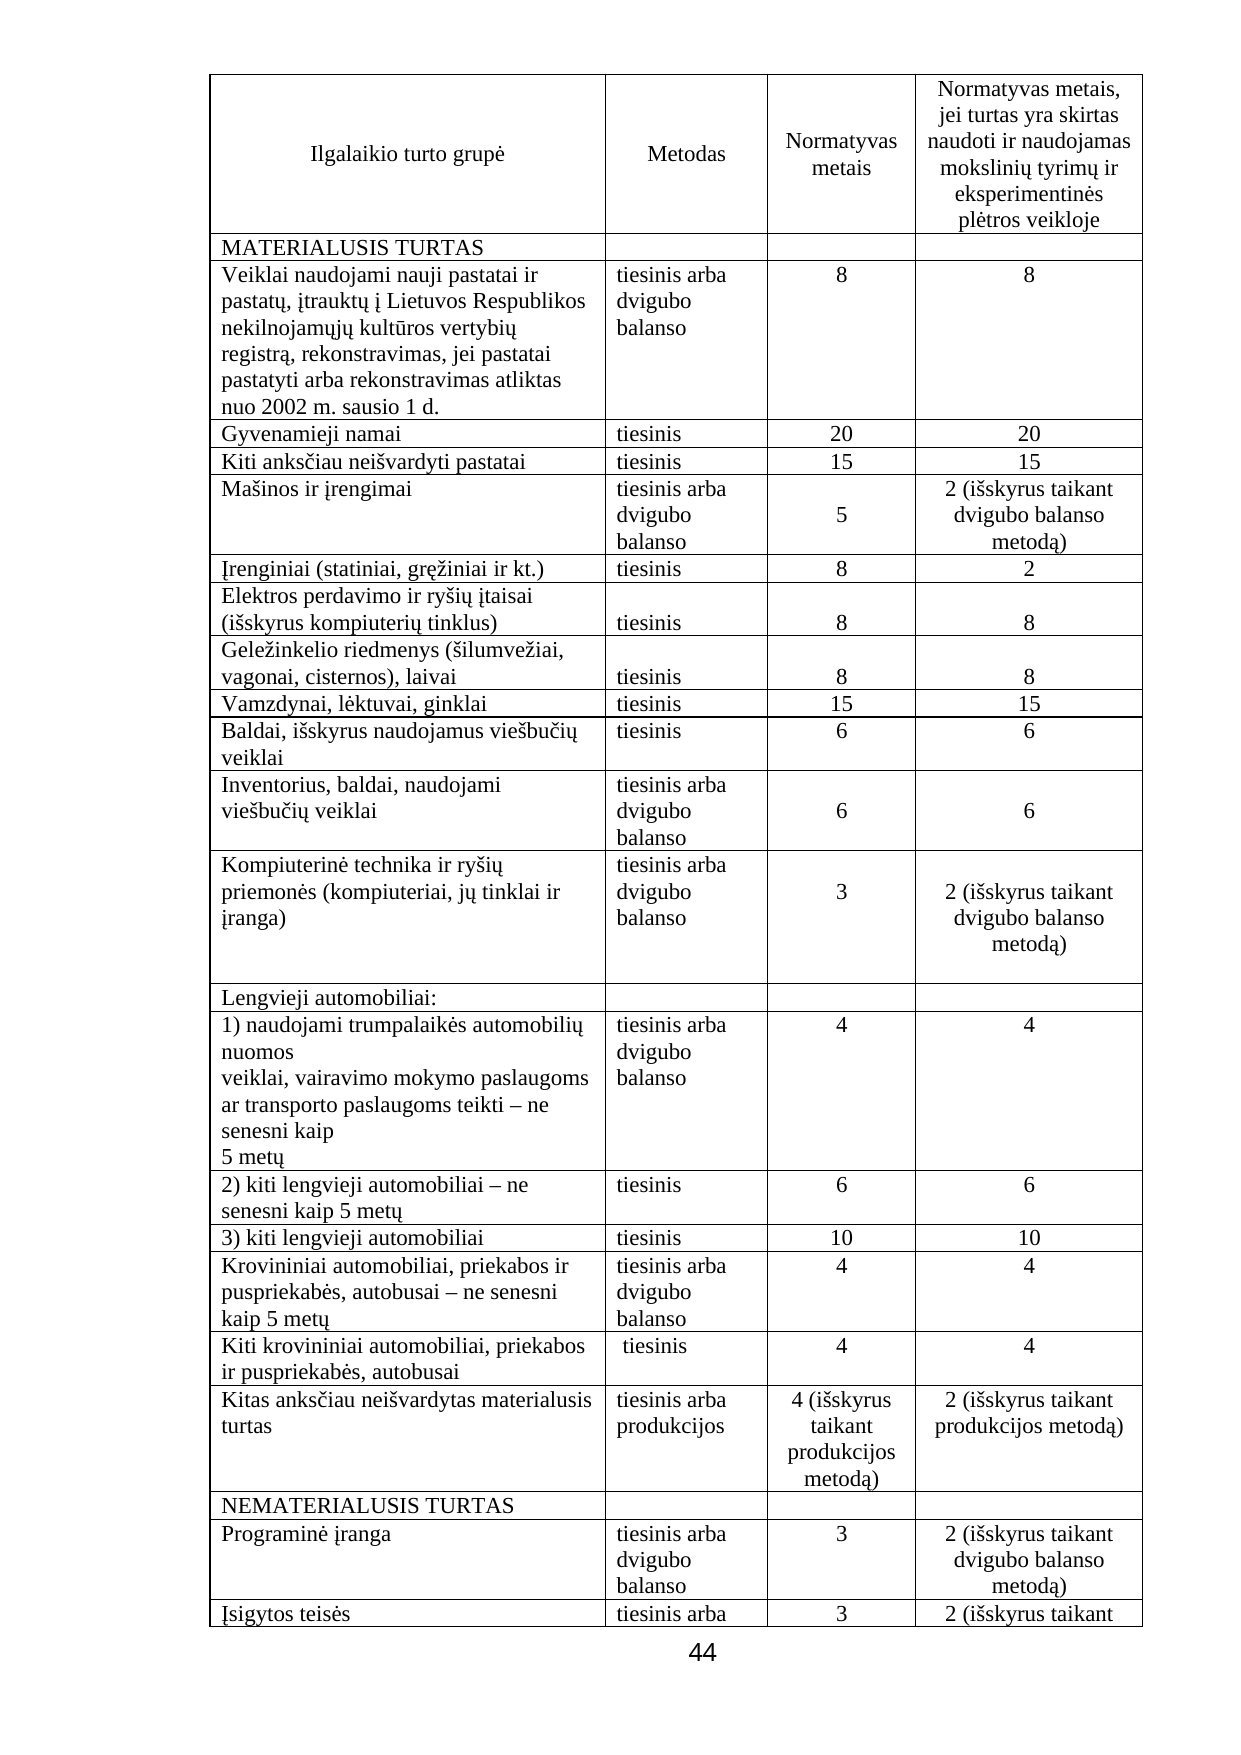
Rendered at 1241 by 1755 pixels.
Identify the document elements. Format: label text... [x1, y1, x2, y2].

table_cell 3 [768, 1600, 915, 1626]
table_cell Vamzdynai, lėktuvai, ginklai [211, 690, 605, 716]
table_cell tiesinis arba dvigubo balanso [606, 1252, 767, 1331]
table_cell 8 [768, 261, 915, 419]
table_cell [916, 1492, 1142, 1518]
table_cell 8 [916, 261, 1142, 419]
table_cell 10 [768, 1225, 915, 1251]
table_cell 6 [768, 1171, 915, 1223]
table_cell 6 [768, 718, 915, 770]
table_cell 6 [916, 1171, 1142, 1223]
table_cell Įsigytos teisės [211, 1600, 605, 1626]
table_cell 8 [916, 636, 1142, 689]
table_cell 5 [768, 475, 915, 554]
table_cell Geležinkelio riedmenys (šilumvežiai, vagonai, cisternos), laivai [211, 636, 605, 689]
table_cell tiesinis arba dvigubo balanso [606, 771, 767, 850]
table_cell Lengvieji automobiliai: [211, 984, 605, 1011]
table_cell 2 (išskyrus taikant dvigubo balanso metodą) [916, 1520, 1142, 1599]
table_cell tiesinis [606, 1225, 767, 1251]
table_cell tiesinis arba dvigubo balanso [606, 1520, 767, 1599]
table_cell tiesinis arba dvigubo balanso [606, 1012, 767, 1170]
table_cell 6 [916, 718, 1142, 770]
table_cell Programinė įranga [211, 1520, 605, 1599]
table_cell 3) kiti lengvieji automobiliai [211, 1225, 605, 1251]
table_cell [768, 984, 915, 1011]
table_cell [606, 234, 767, 260]
table_cell Inventorius, baldai, naudojami viešbučių veiklai [211, 771, 605, 850]
table_cell MATERIALUSIS TURTAS [211, 234, 605, 260]
table_cell tiesinis arba dvigubo balanso [606, 261, 767, 419]
table_cell 15 [768, 448, 915, 474]
table_cell 8 [768, 583, 915, 635]
table_cell Kompiuterinė technika ir ryšių priemonės (kompiuteriai, jų tinklai ir įranga) [211, 851, 605, 983]
table_cell tiesinis [606, 690, 767, 716]
table_cell [916, 984, 1142, 1011]
table_cell Elektros perdavimo ir ryšių įtaisai (išskyrus kompiuterių tinklus) [211, 583, 605, 635]
table_cell Kiti anksčiau neišvardyti pastatai [211, 448, 605, 474]
table_cell 4 [768, 1012, 915, 1170]
table_cell 10 [916, 1225, 1142, 1251]
table_cell 1) naudojami trumpalaikės automobilių nuomos veiklai, vairavimo mokymo paslaugoms ar transporto paslaugoms teikti – ne senesni kaip 5 metų [211, 1012, 605, 1170]
table_cell 4 [768, 1252, 915, 1331]
table_cell Kiti krovininiai automobiliai, priekabos ir puspriekabės, autobusai [211, 1332, 605, 1385]
table_cell 20 [768, 420, 915, 447]
table_cell tiesinis arba produkcijos [606, 1386, 767, 1491]
table_cell 8 [916, 583, 1142, 635]
table_cell [606, 984, 767, 1011]
table_cell 15 [916, 448, 1142, 474]
table_cell Veiklai naudojami nauji pastatai ir pastatų, įtrauktų į Lietuvos Respublikos nekilnojamųjų kultūros vertybių registrą, rekonstravimas, jei pastatai pastatyti arba rekonstravimas atliktas nuo 2002 m. sausio 1 d. [211, 261, 605, 419]
table_cell 2 [916, 555, 1142, 582]
table_cell tiesinis [606, 448, 767, 474]
table_cell 8 [768, 555, 915, 582]
table_cell 3 [768, 1520, 915, 1599]
table_cell tiesinis arba dvigubo balanso [606, 475, 767, 554]
table_cell Krovininiai automobiliai, priekabos ir puspriekabės, autobusai – ne senesni kaip 5 metų [211, 1252, 605, 1331]
table_cell Kitas anksčiau neišvardytas materialusis turtas [211, 1386, 605, 1491]
table_cell tiesinis [606, 555, 767, 582]
table_cell Įrenginiai (statiniai, gręžiniai ir kt.) [211, 555, 605, 582]
table_cell tiesinis [606, 1171, 767, 1223]
table_cell 2 (išskyrus taikant [916, 1600, 1142, 1626]
table_cell 4 [916, 1012, 1142, 1170]
table_cell 3 [768, 851, 915, 983]
table_cell 2 (išskyrus taikant produkcijos metodą) [916, 1386, 1142, 1491]
table_cell [768, 234, 915, 260]
table_cell 20 [916, 420, 1142, 447]
table_cell 4 [916, 1332, 1142, 1385]
table_cell 4 [768, 1332, 915, 1385]
table_header Normatyvas metais, jei turtas yra skirtas naudoti ir naudojamas mokslinių tyrimų ir eksperimentinės plėtros veikloje [916, 75, 1142, 233]
table_cell 2) kiti lengvieji automobiliai – ne senesni kaip 5 metų [211, 1171, 605, 1223]
table_cell Baldai, išskyrus naudojamus viešbučių veiklai [211, 718, 605, 770]
table_cell [768, 1492, 915, 1518]
table_cell NEMATERIALUSIS TURTAS [211, 1492, 605, 1518]
table_cell tiesinis [606, 583, 767, 635]
table_cell 2 (išskyrus taikant dvigubo balanso metodą) [916, 851, 1142, 983]
table_cell 15 [916, 690, 1142, 716]
table_cell 6 [768, 771, 915, 850]
table_cell 2 (išskyrus taikant dvigubo balanso metodą) [916, 475, 1142, 554]
table_cell tiesinis arba [606, 1600, 767, 1626]
table_header Normatyvas metais [768, 75, 915, 233]
table_cell 8 [768, 636, 915, 689]
table_header Ilgalaikio turto grupė [211, 75, 605, 233]
table_cell [606, 1492, 767, 1518]
table_cell [916, 234, 1142, 260]
table_cell 15 [768, 690, 915, 716]
table_cell tiesinis [606, 636, 767, 689]
table_cell 4 (išskyrus taikant produkcijos metodą) [768, 1386, 915, 1491]
table_cell 6 [916, 771, 1142, 850]
table_cell tiesinis [606, 420, 767, 447]
table_cell Mašinos ir įrengimai [211, 475, 605, 554]
table_cell 4 [916, 1252, 1142, 1331]
table_cell Gyvenamieji namai [211, 420, 605, 447]
table_cell tiesinis [606, 718, 767, 770]
table_cell tiesinis arba dvigubo balanso [606, 851, 767, 983]
table_cell tiesinis [606, 1332, 767, 1385]
table_header Metodas [606, 75, 767, 233]
